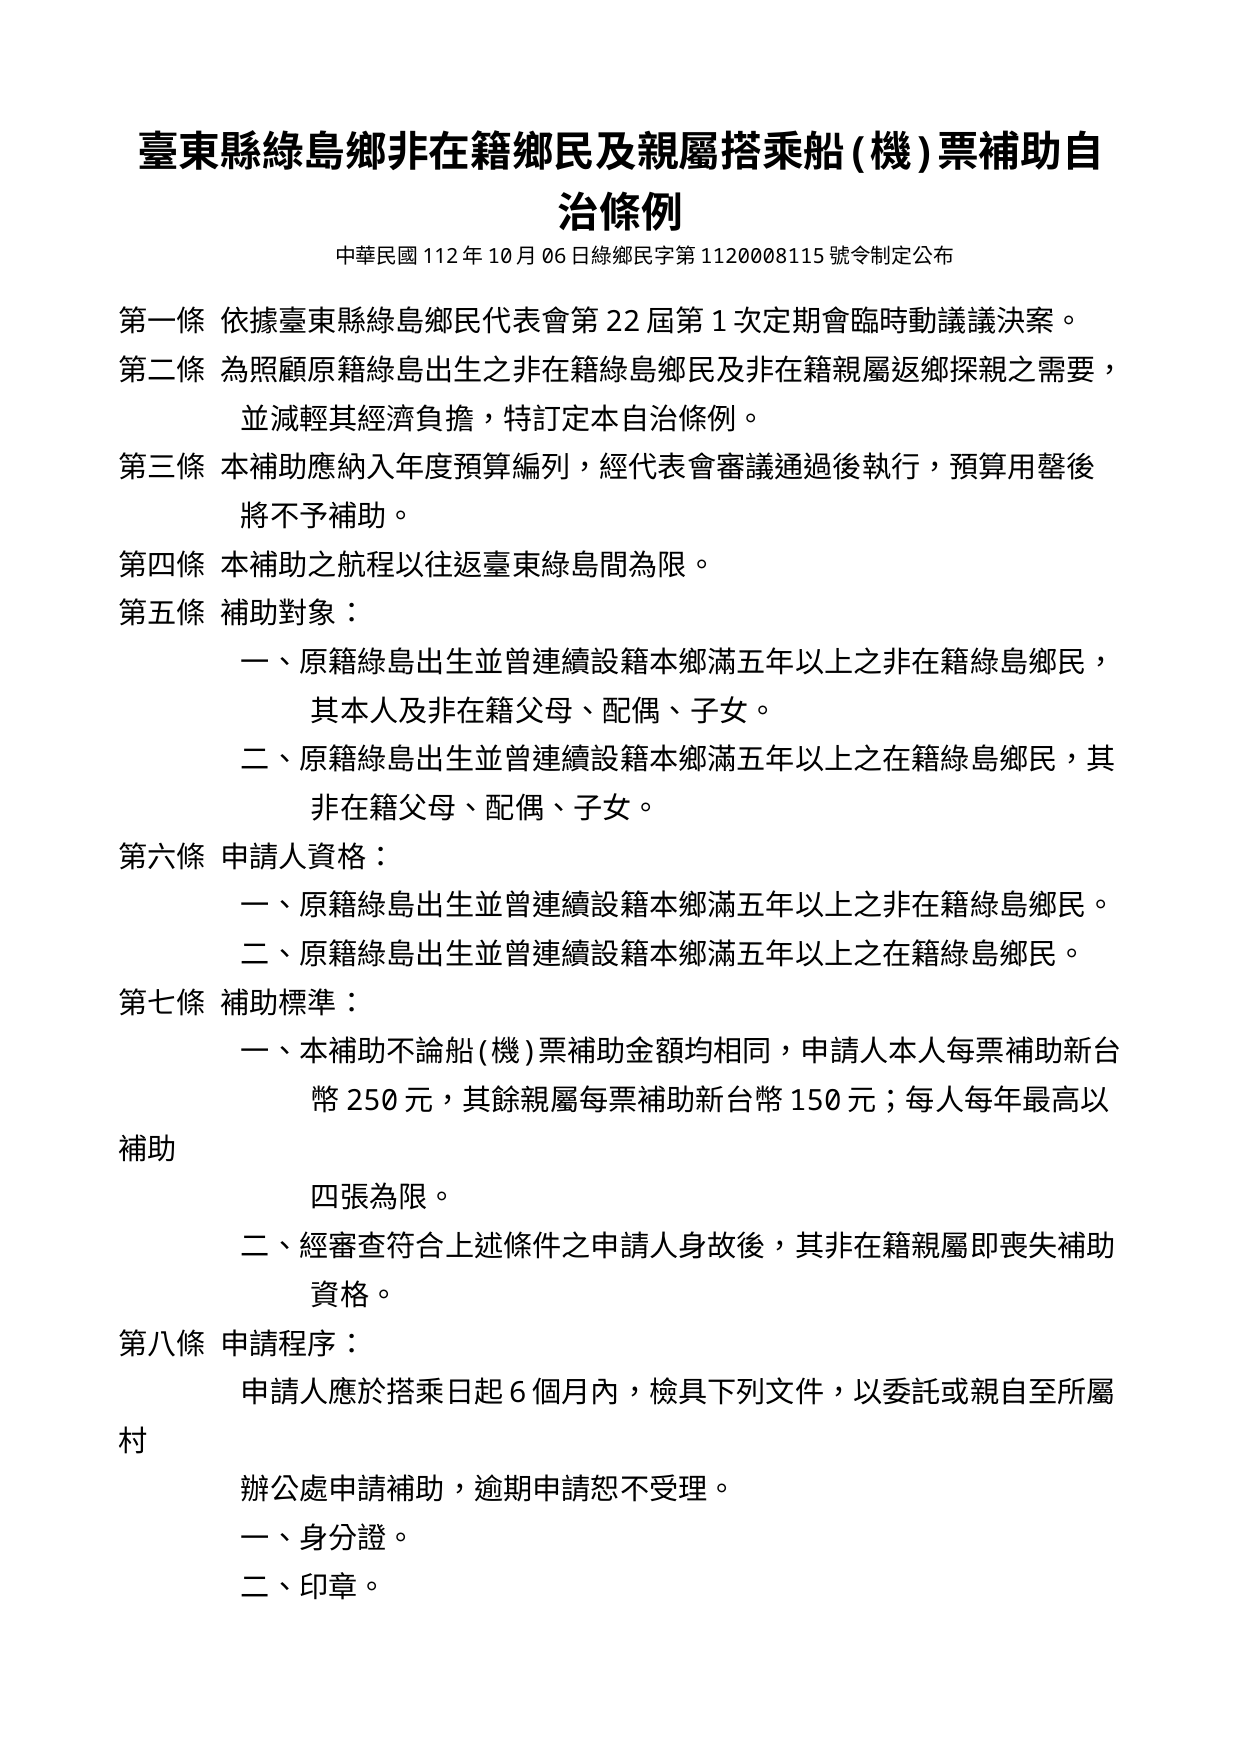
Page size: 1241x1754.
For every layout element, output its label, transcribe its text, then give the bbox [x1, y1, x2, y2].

text 資格。 [118, 1271, 1122, 1314]
text 一、本補助不論船(機)票補助金額均相同，申請人本人每票補助新台 [118, 1028, 1122, 1070]
text 並減輕其經濟負擔，特訂定本自治條例。 [118, 395, 1122, 438]
text 第一條 依據臺東縣綠島鄉民代表會第22屆第1次定期會臨時動議議決案。 [118, 298, 1122, 340]
text 第三條 本補助應納入年度預算編列，經代表會審議通過後執行，預算用罄後 [118, 444, 1122, 486]
text 第七條 補助標準： [118, 979, 1122, 1022]
text 二、原籍綠島出生並曾連續設籍本鄉滿五年以上之在籍綠島鄉民。 [118, 931, 1122, 973]
text 一、原籍綠島出生並曾連續設籍本鄉滿五年以上之非在籍綠島鄉民。 [118, 882, 1122, 924]
text 第五條 補助對象： [118, 590, 1122, 632]
text 四張為限。 [118, 1174, 1122, 1216]
text 二、經審查符合上述條件之申請人身故後，其非在籍親屬即喪失補助 [118, 1223, 1122, 1265]
text 第六條 申請人資格： [118, 833, 1122, 876]
text 幣250元，其餘親屬每票補助新台幣150元；每人每年最高以補助 [118, 1077, 1122, 1168]
text 第四條 本補助之航程以往返臺東綠島間為限。 [118, 541, 1122, 584]
text 其本人及非在籍父母、配偶、子女。 [118, 687, 1122, 729]
text 第二條 為照顧原籍綠島出生之非在籍綠島鄉民及非在籍親屬返鄉探親之需要， [118, 347, 1122, 389]
text 一、原籍綠島出生並曾連續設籍本鄉滿五年以上之非在籍綠島鄉民， [118, 638, 1122, 681]
text 將不予補助。 [118, 493, 1122, 535]
text 第八條 申請程序： [118, 1320, 1122, 1362]
text 中華民國112年10月06日綠鄉民字第1120008115號令制定公布 [118, 239, 1122, 269]
text 臺東縣綠島鄉非在籍鄉民及親屬搭乘船(機)票補助自治條例 [118, 118, 1122, 239]
text 非在籍父母、配偶、子女。 [118, 785, 1122, 827]
text 申請人應於搭乘日起6個月內，檢具下列文件，以委託或親自至所屬村 [118, 1369, 1122, 1460]
text 二、印章。 [118, 1563, 1122, 1606]
text 一、身分證。 [118, 1515, 1122, 1557]
text 二、原籍綠島出生並曾連續設籍本鄉滿五年以上之在籍綠島鄉民，其 [118, 736, 1122, 778]
text 辦公處申請補助，逾期申請恕不受理。 [118, 1466, 1122, 1508]
